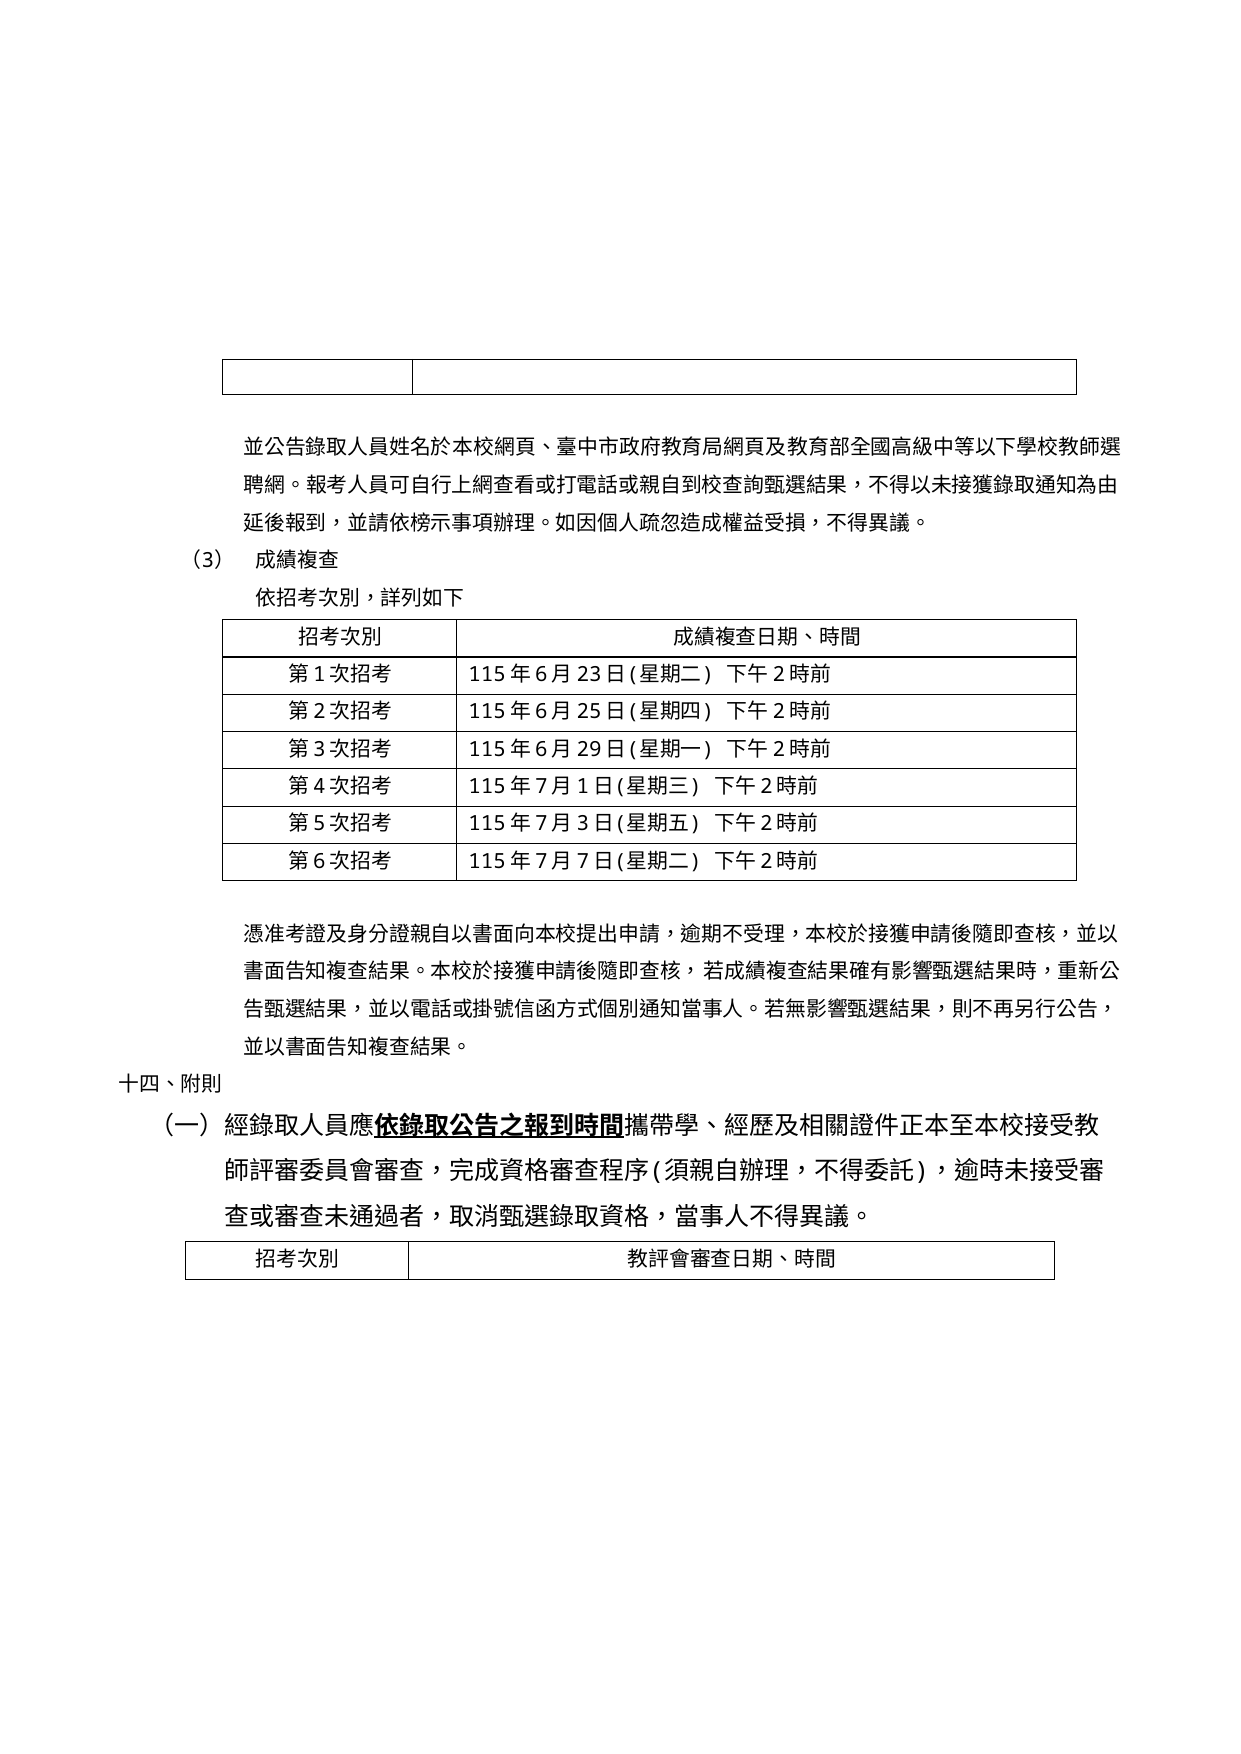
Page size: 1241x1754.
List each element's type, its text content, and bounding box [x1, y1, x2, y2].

table_cell 第5次招考 [223, 807, 456, 843]
table_cell 115年6月23日(星期二) 下午2時前 [457, 658, 1076, 694]
text 十四、附則 [118, 1068, 1122, 1098]
table_cell 115年6月25日(星期四) 下午2時前 [457, 695, 1076, 731]
text 憑准考證及身分證親自以書面向本校提出申請，逾期不受理，本校於接獲申請後隨即查核，並以書面告知複查結果。本校於接獲申請後隨即查核，若成績複查結果確有影響甄選結果時，重新公告甄選結果，並以電話或掛號信函方式個別通知當事人。若無影響甄選結果，則不再另行公告，並以書面告知複查結果。 [243, 917, 1122, 1060]
table_cell 第6次招考 [223, 844, 456, 880]
text 並公告錄取人員姓名於本校網頁、臺中市政府教育局網頁及教育部全國高級中等以下學校教師選聘網。報考人員可自行上網查看或打電話或親自到校查詢甄選結果，不得以未接獲錄取通知為由延後報到，並請依榜示事項辦理。如因個人疏忽造成權益受損，不得異議。 [243, 431, 1122, 536]
table_cell 115年7月1日(星期三) 下午2時前 [457, 769, 1076, 806]
table_header 教評會審查日期、時間 [409, 1242, 1054, 1278]
table_header 招考次別 [223, 620, 456, 656]
table_cell [413, 360, 1076, 394]
table_cell 第3次招考 [223, 732, 456, 768]
table_header 成績複查日期、時間 [457, 620, 1076, 656]
table_cell 115年7月3日(星期五) 下午2時前 [457, 807, 1076, 843]
table_cell 第1次招考 [223, 658, 456, 694]
list 成績複查 [181, 544, 1122, 574]
table_cell 第4次招考 [223, 769, 456, 806]
table_cell 第2次招考 [223, 695, 456, 731]
table_cell [223, 360, 412, 394]
table_cell 115年6月29日(星期一) 下午2時前 [457, 732, 1076, 768]
text 依招考次別，詳列如下 [256, 582, 1122, 612]
text （一）經錄取人員應依錄取公告之報到時間攜帶學、經歷及相關證件正本至本校接受教師評審委員會審查，完成資格審查程序(須親自辦理，不得委託)，逾時未接受審查或審查未通過者，取消甄選錄取資格，當事人不得異議。 [149, 1105, 1122, 1232]
table_cell 115年7月7日(星期二) 下午2時前 [457, 844, 1076, 880]
table_header 招考次別 [186, 1242, 408, 1278]
